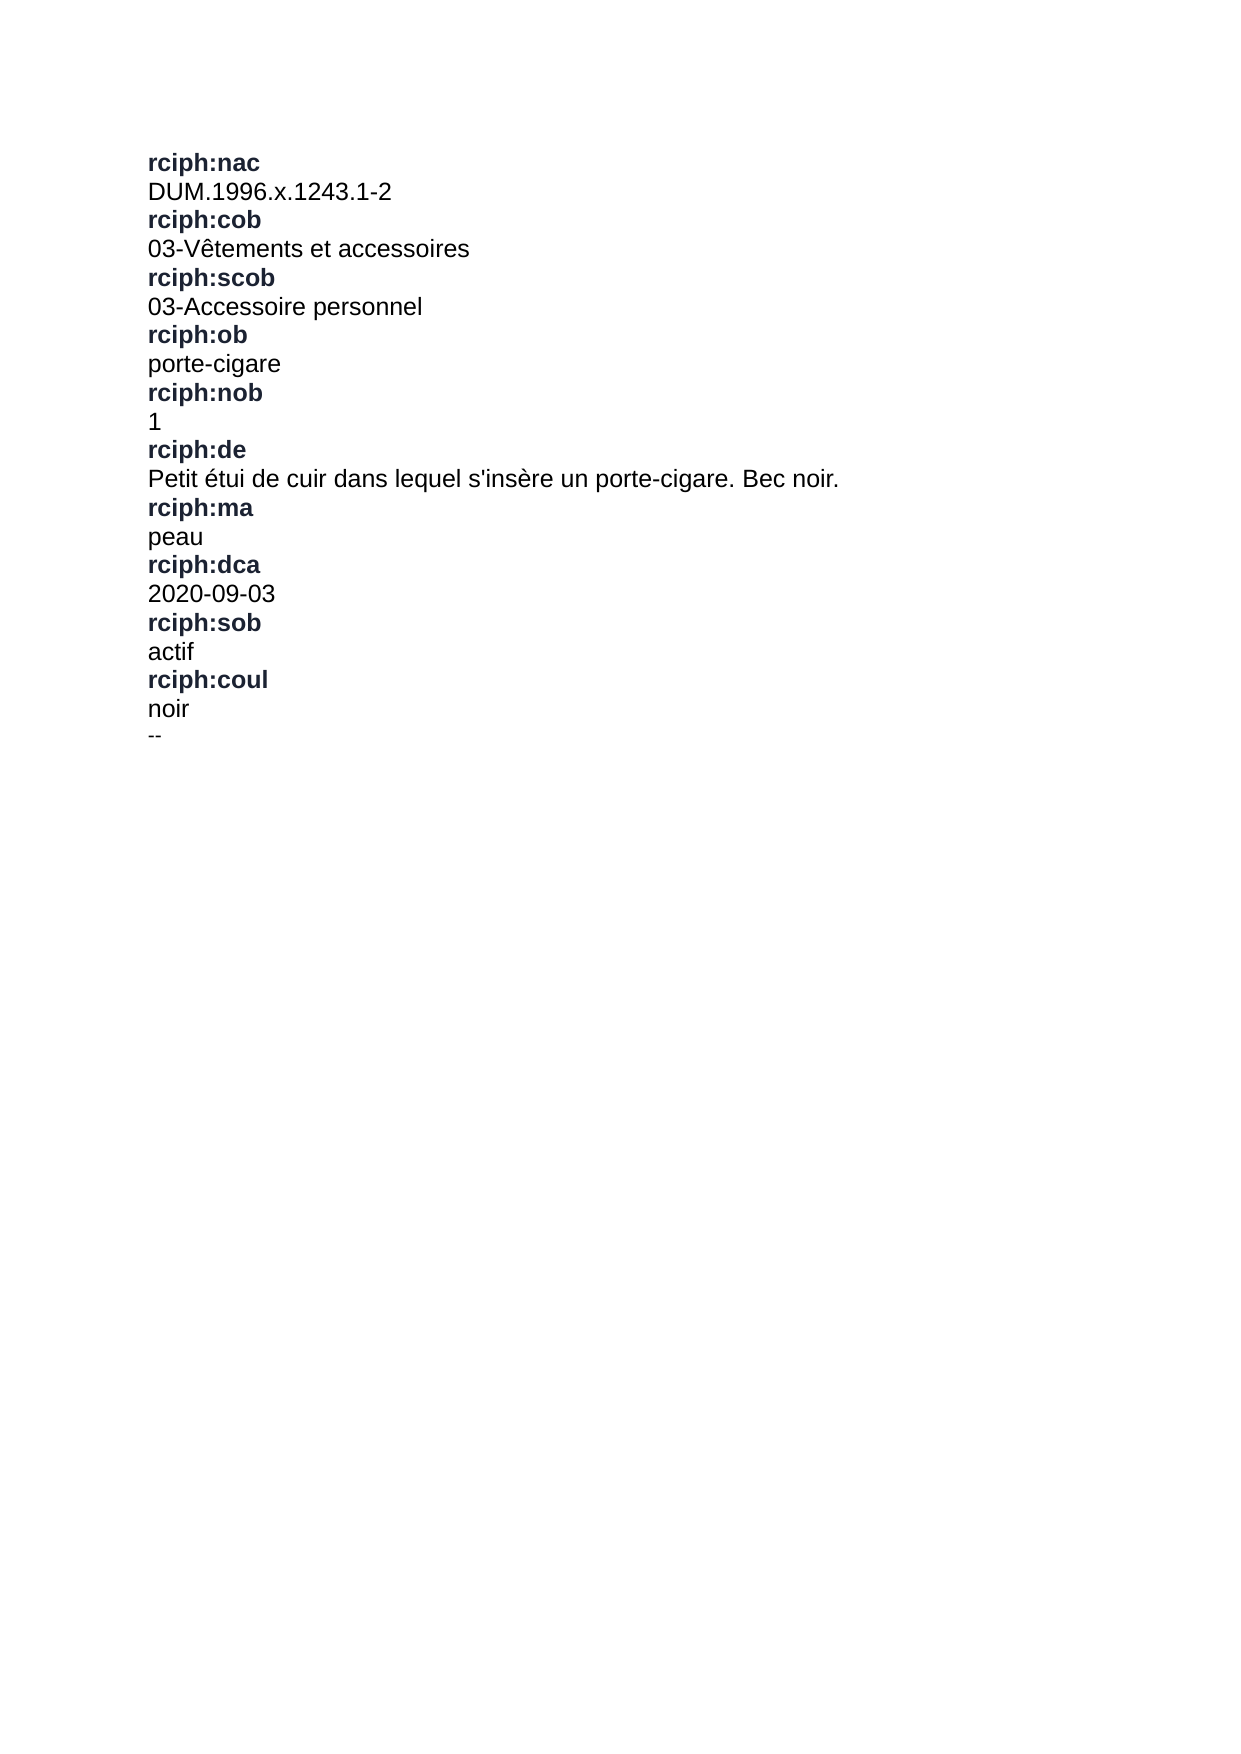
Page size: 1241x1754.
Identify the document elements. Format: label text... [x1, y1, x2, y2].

text 1 [148, 406, 1092, 435]
text actif [148, 636, 1092, 665]
text rciph:ma [148, 493, 1092, 521]
text rciph:cob [148, 205, 1092, 234]
text rciph:sob [148, 608, 1092, 636]
text rciph:ob [148, 320, 1092, 349]
text Petit étui de cuir dans lequel s'insère un porte-cigare. Bec noir. [148, 464, 1092, 493]
text -- [148, 723, 1092, 747]
text DUM.1996.x.1243.1-2 [148, 176, 1092, 205]
text 2020-09-03 [148, 579, 1092, 608]
text porte-cigare [148, 349, 1092, 378]
text rciph:nob [148, 378, 1092, 406]
text peau [148, 521, 1092, 550]
text 03-Vêtements et accessoires [148, 234, 1092, 263]
text rciph:scob [148, 263, 1092, 291]
text 03-Accessoire personnel [148, 291, 1092, 320]
text noir [148, 694, 1092, 723]
text rciph:coul [148, 665, 1092, 694]
text rciph:nac [148, 148, 1092, 176]
text rciph:dca [148, 550, 1092, 579]
text rciph:de [148, 435, 1092, 464]
